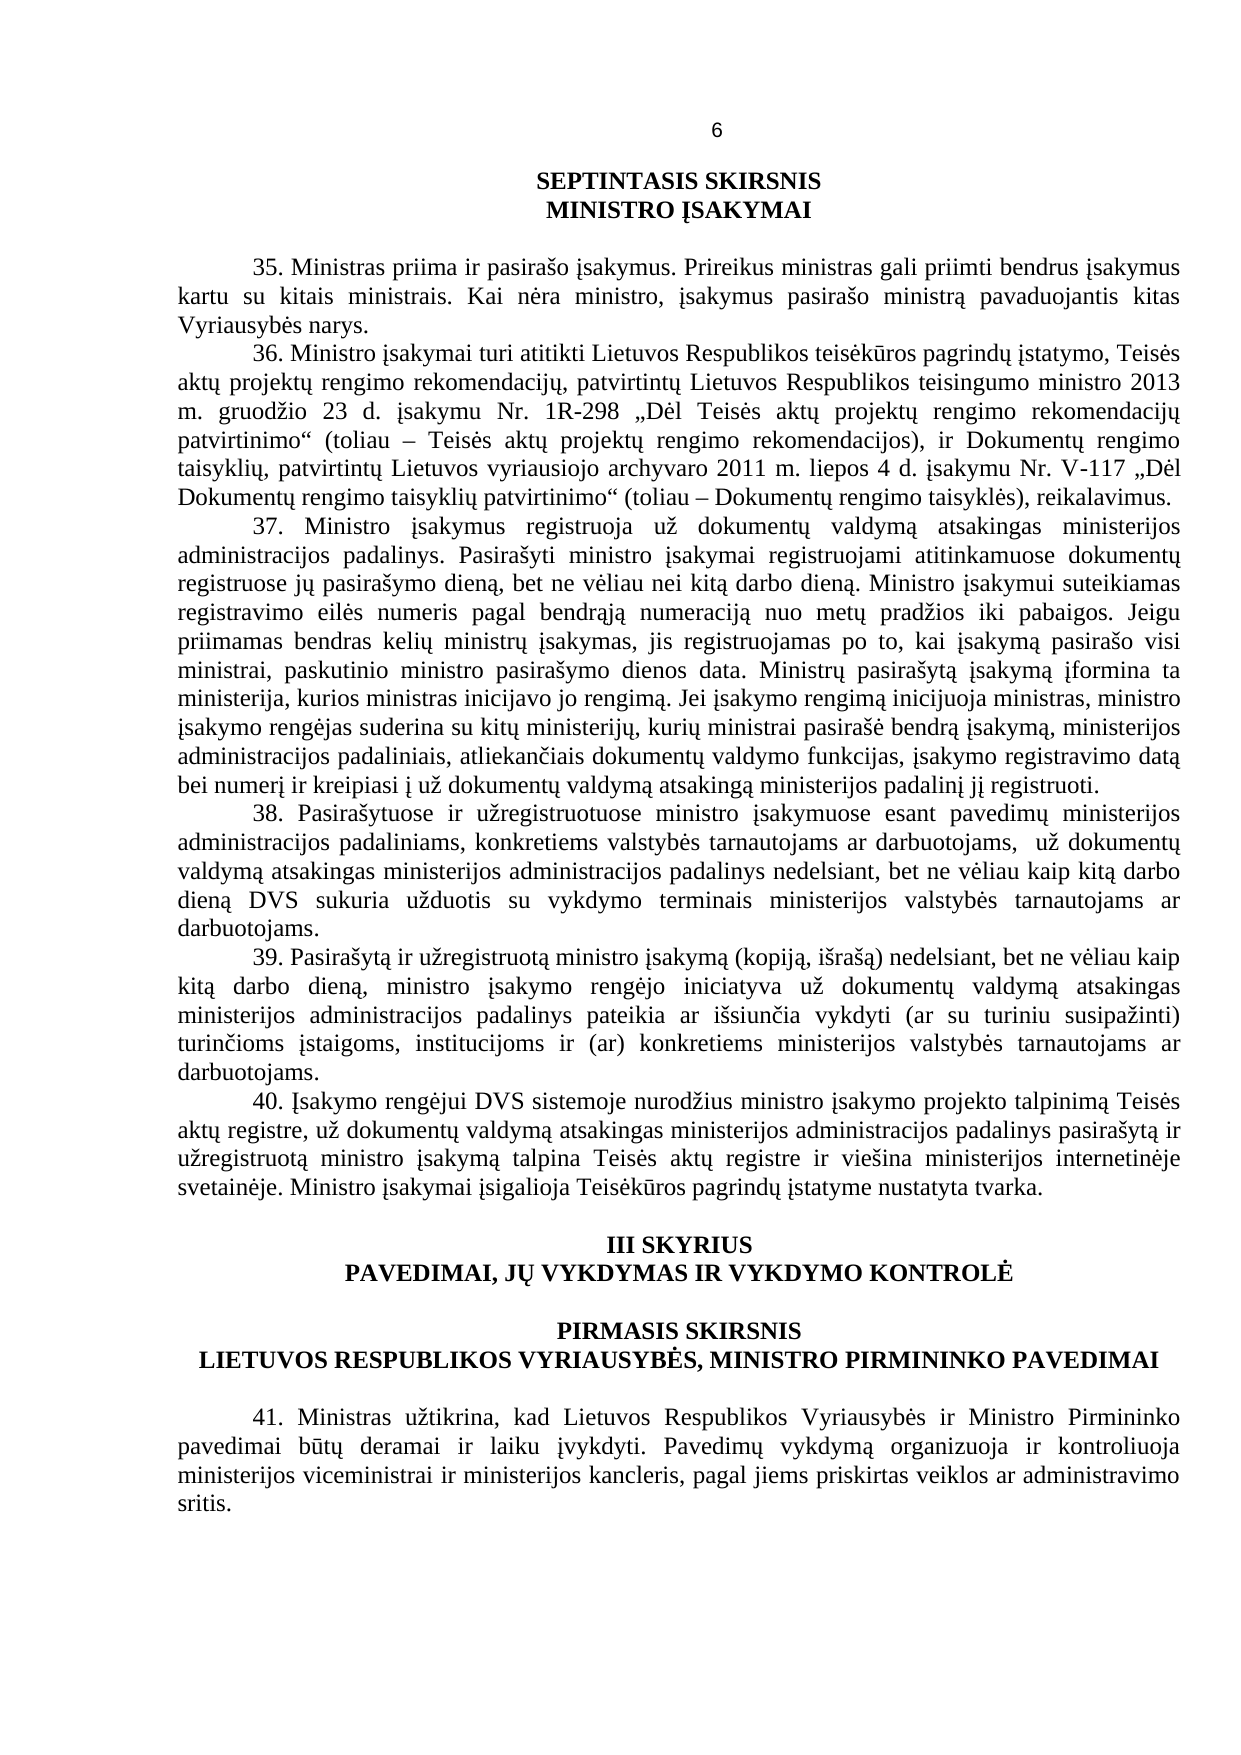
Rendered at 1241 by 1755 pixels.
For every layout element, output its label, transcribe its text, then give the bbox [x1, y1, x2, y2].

text 36. Ministro įsakymai turi atitikti Lietuvos Respublikos teisėkūros pagrindų įstatymo, Teisės aktų projektų rengimo rekomendacijų, patvirtintų Lietuvos Respublikos teisingumo ministro 2013 m. gruodžio 23 d. įsakymu Nr. 1R-298 „Dėl Teisės aktų projektų rengimo rekomendacijų patvirtinimo“ (toliau – Teisės aktų projektų rengimo rekomendacijos), ir Dokumentų rengimo taisyklių, patvirtintų Lietuvos vyriausiojo archyvaro 2011 m. liepos 4 d. įsakymu Nr. V‑117 „Dėl Dokumentų rengimo taisyklių patvirtinimo“ (toliau – Dokumentų rengimo taisyklės), reikalavimus. [177, 338, 1181, 511]
text 39. Pasirašytą ir užregistruotą ministro įsakymą (kopiją, išrašą) nedelsiant, bet ne vėliau kaip kitą darbo dieną, ministro įsakymo rengėjo iniciatyva už dokumentų valdymą atsakingas ministerijos administracijos padalinys pateikia ar išsiunčia vykdyti (ar su turiniu susipažinti) turinčioms įstaigoms, institucijoms ir (ar) konkretiems ministerijos valstybės tarnautojams ar darbuotojams. [177, 942, 1181, 1086]
text SEPTINTASIS SKIRSNIS [177, 166, 1180, 195]
text 38. Pasirašytuose ir užregistruotuose ministro įsakymuose esant pavedimų ministerijos administracijos padaliniams, konkretiems valstybės tarnautojams ar darbuotojams, už dokumentų valdymą atsakingas ministerijos administracijos padalinys nedelsiant, bet ne vėliau kaip kitą darbo dieną DVS sukuria užduotis su vykdymo terminais ministerijos valstybės tarnautojams ar darbuotojams. [177, 798, 1181, 942]
text MINISTRO ĮSAKYMAI [177, 195, 1180, 223]
text 40. Įsakymo rengėjui DVS sistemoje nurodžius ministro įsakymo projekto talpinimą Teisės aktų registre, už dokumentų valdymą atsakingas ministerijos administracijos padalinys pasirašytą ir užregistruotą ministro įsakymą talpina Teisės aktų registre ir viešina ministerijos internetinėje svetainėje. Ministro įsakymai įsigalioja Teisėkūros pagrindų įstatyme nustatyta tvarka. [177, 1086, 1181, 1201]
text 35. Ministras priima ir pasirašo įsakymus. Prireikus ministras gali priimti bendrus įsakymus kartu su kitais ministrais. Kai nėra ministro, įsakymus pasirašo ministrą pavaduojantis kitas Vyriausybės narys. [177, 252, 1181, 338]
text 41. Ministras užtikrina, kad Lietuvos Respublikos Vyriausybės ir Ministro Pirmininko pavedimai būtų deramai ir laiku įvykdyti. Pavedimų vykdymą organizuoja ir kontroliuoja ministerijos viceministrai ir ministerijos kancleris, pagal jiems priskirtas veiklos ar administravimo sritis. [177, 1402, 1181, 1517]
text PAVEDIMAI, JŲ VYKDYMAS IR VYKDYMO KONTROLĖ [177, 1258, 1181, 1287]
text 37. Ministro įsakymus registruoja už dokumentų valdymą atsakingas ministerijos administracijos padalinys. Pasirašyti ministro įsakymai registruojami atitinkamuose dokumentų registruose jų pasirašymo dieną, bet ne vėliau nei kitą darbo dieną. Ministro įsakymui suteikiamas registravimo eilės numeris pagal bendrąją numeraciją nuo metų pradžios iki pabaigos. Jeigu priimamas bendras kelių ministrų įsakymas, jis registruojamas po to, kai įsakymą pasirašo visi ministrai, paskutinio ministro pasirašymo dienos data. Ministrų pasirašytą įsakymą įformina ta ministerija, kurios ministras inicijavo jo rengimą. Jei įsakymo rengimą inicijuoja ministras, ministro įsakymo rengėjas suderina su kitų ministerijų, kurių ministrai pasirašė bendrą įsakymą, ministerijos administracijos padaliniais, atliekančiais dokumentų valdymo funkcijas, įsakymo registravimo datą bei numerį ir kreipiasi į už dokumentų valdymą atsakingą ministerijos padalinį jį registruoti. [177, 511, 1181, 798]
text PIRMASIS SKIRSNIS [177, 1316, 1181, 1345]
text LIETUVOS RESPUBLIKOS VYRIAUSYBĖS, MINISTRO PIRMININKO PAVEDIMAI [177, 1345, 1181, 1373]
text III SKYRIUS [177, 1230, 1181, 1258]
